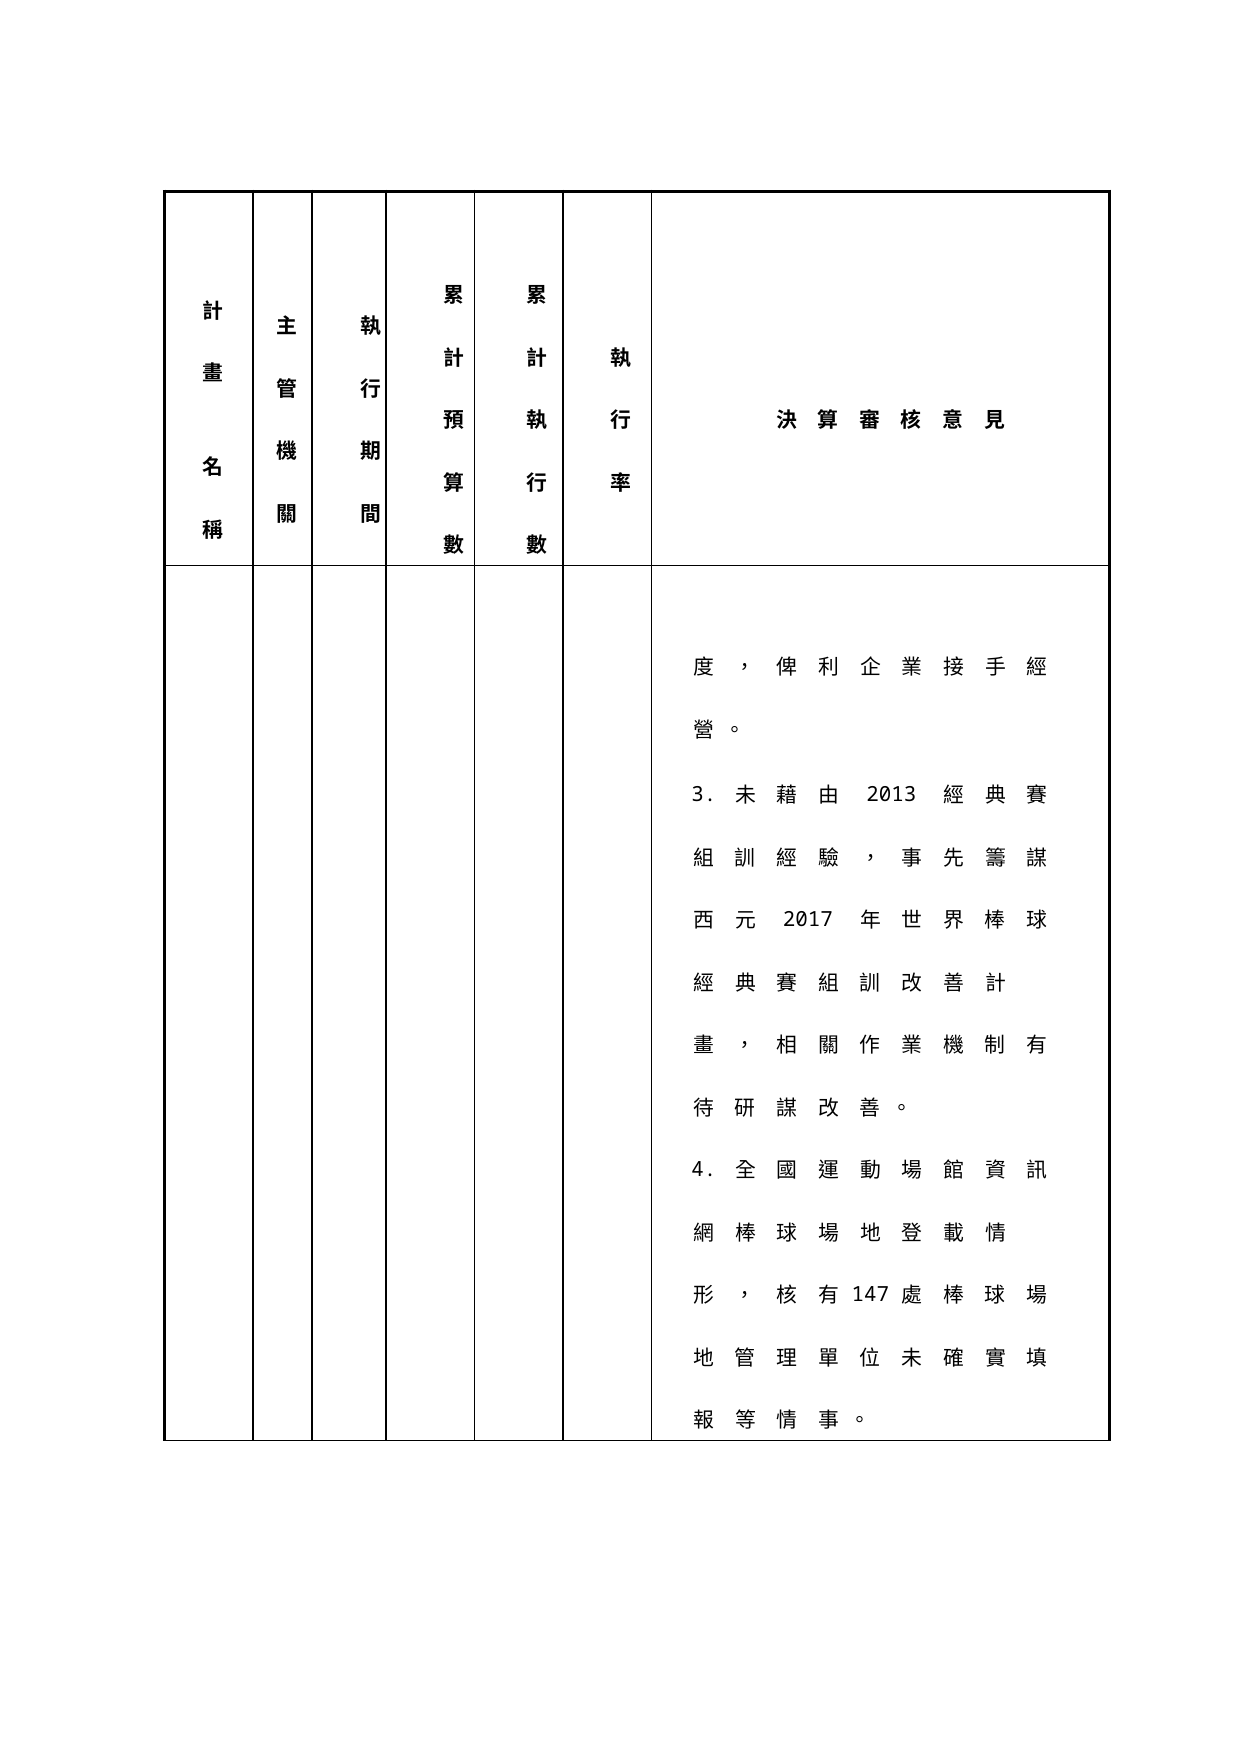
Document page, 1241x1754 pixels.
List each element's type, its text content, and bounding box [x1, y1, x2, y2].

table_header 執行期間 [313, 193, 385, 564]
table_header 執行率 [564, 193, 651, 564]
table_header 累計執行數 [475, 193, 562, 564]
table_header 計畫 名稱 [166, 193, 252, 564]
table_cell [475, 566, 562, 1439]
table_cell [564, 566, 651, 1439]
table_header 主管機關 [254, 193, 311, 564]
table_cell 度，俾利企業接手經營。 3.未藉由2013經典賽組訓經驗，事先籌謀西元2017年世界棒球經典賽組訓改善計畫，相關作業機制有待研謀改善。 4.全國運動場館資訊網棒球場地登載情形，核有147處棒球場地管理單位未確實填報等情事。 [652, 566, 1108, 1439]
table_cell [254, 566, 311, 1439]
table_cell [313, 566, 385, 1439]
table_cell [387, 566, 474, 1439]
table_cell [166, 566, 252, 1439]
table_header 決算審核意見 [652, 193, 1108, 564]
table_header 累計預算數 [387, 193, 474, 564]
